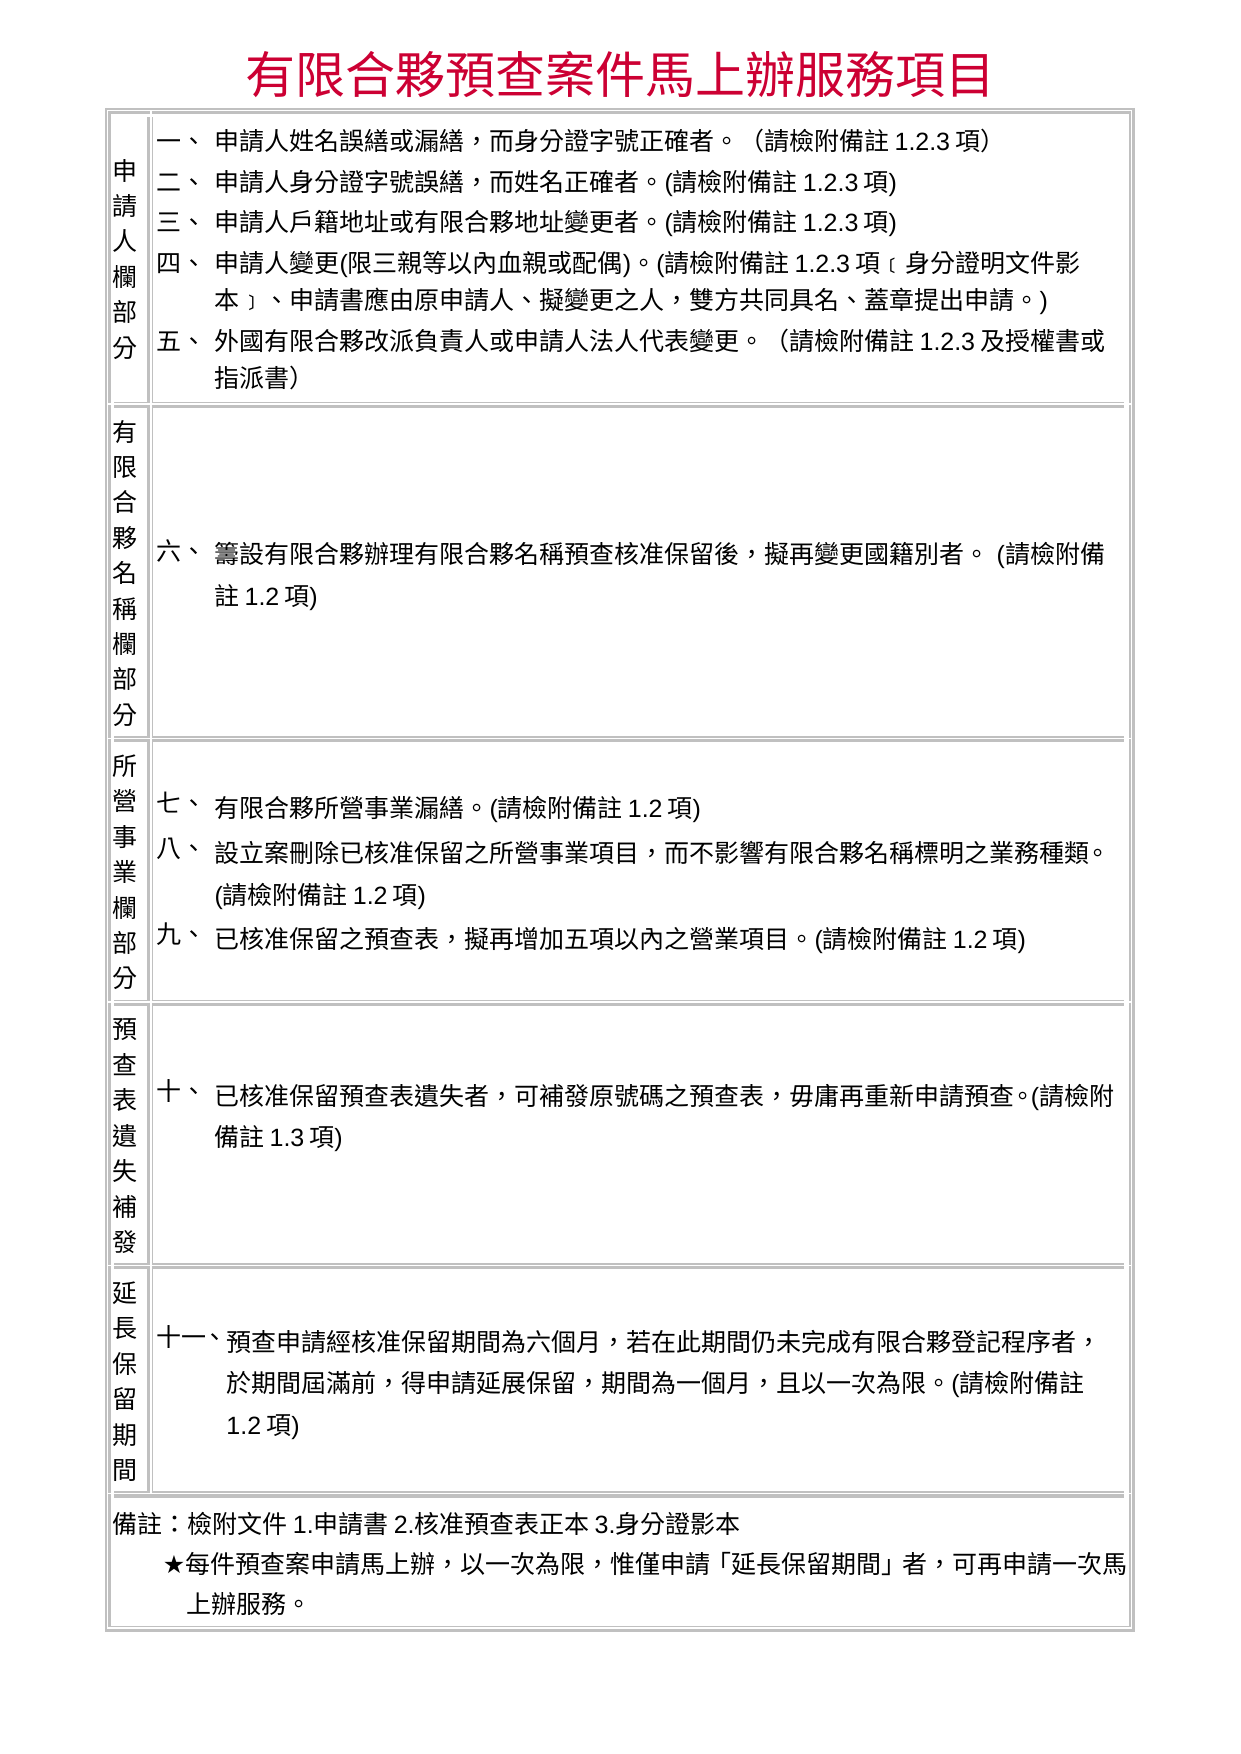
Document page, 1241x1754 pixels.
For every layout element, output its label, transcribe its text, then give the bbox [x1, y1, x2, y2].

table_header 一、 [155, 119, 213, 159]
table_cell 八、 [155, 828, 213, 914]
text 有限合夥預查案件馬上辦服務項目 [118, 35, 1122, 108]
table_header 十、 [155, 1070, 213, 1198]
table_cell 三、 [155, 200, 213, 241]
table_cell 四、 [155, 241, 213, 319]
table_cell 預 查 表 遺 失 補 發 [108, 1000, 150, 1263]
table_cell 已核准保留之預查表，擬再增加五項以內之營業項目。(請檢附備註1.2項) [213, 914, 1115, 959]
table_cell [150, 1263, 1132, 1491]
table_cell 九、 [155, 914, 213, 959]
table_header 六、 [155, 529, 213, 615]
table_cell 備註：檢附文件1.申請書2.核准預查表正本3.身分證影本 ★每件預查案申請馬上辦，以一次為限，惟僅申請「延長保留期間」者，可再申請一次馬上辦服務。 [108, 1491, 1132, 1626]
table_header 預查申請經核准保留期間為六個月，若在此期間仍未完成有限合夥登記程序者，於期間屆滿前，得申請延展保留，期間為一個月，且以一次為限。(請檢附備註1.2項) [225, 1316, 1115, 1444]
table_header 有限合夥所營事業漏繕。(請檢附備註1.2項) [213, 783, 1115, 828]
table_cell [150, 736, 1132, 999]
table_cell 延 長 保 留 期 間 [108, 1263, 150, 1491]
table_header 籌設有限合夥辦理有限合夥名稱預查核准保留後，擬再變更國籍別者。 (請檢附備註1.2項) [213, 529, 1115, 615]
table_header 申請人姓名誤繕或漏繕，而身分證字號正確者。（請檢附備註1.2.3項） [213, 119, 1115, 159]
table_header 十一、 [155, 1316, 224, 1444]
table_header 七、 [155, 783, 213, 828]
table_cell 二、 [155, 159, 213, 200]
table_header 申 請 人 欄 部 分 [111, 114, 150, 402]
table_cell 申請人戶籍地址或有限合夥地址變更者。(請檢附備註1.2.3項) [213, 200, 1115, 241]
table_header 已核准保留預查表遺失者，可補發原號碼之預查表，毋庸再重新申請預查。(請檢附備註1.3項) [213, 1070, 1115, 1198]
table_cell [150, 1000, 1132, 1263]
table_cell 外國有限合夥改派負責人或申請人法人代表變更。（請檢附備註1.2.3及授權書或指派書） [213, 319, 1115, 397]
table_cell 設立案刪除已核准保留之所營事業項目，而不影響有限合夥名稱標明之業務種類。 (請檢附備註1.2項) [213, 828, 1115, 914]
table_cell 所 營 事 業 欄 部 分 [108, 736, 150, 999]
table_cell [150, 402, 1132, 736]
table_header [150, 110, 1132, 402]
table_cell 申請人變更(限三親等以內血親或配偶)。(請檢附備註1.2.3項﹝身分證明文件影本﹞、申請書應由原申請人、擬變更之人，雙方共同具名、蓋章提出申請。) [213, 241, 1115, 319]
table_cell 有 限 合 夥 名 稱 欄 部 分 [108, 402, 150, 736]
table_cell 申請人身分證字號誤繕，而姓名正確者。(請檢附備註1.2.3項) [213, 159, 1115, 200]
table_cell 五、 [155, 319, 213, 397]
